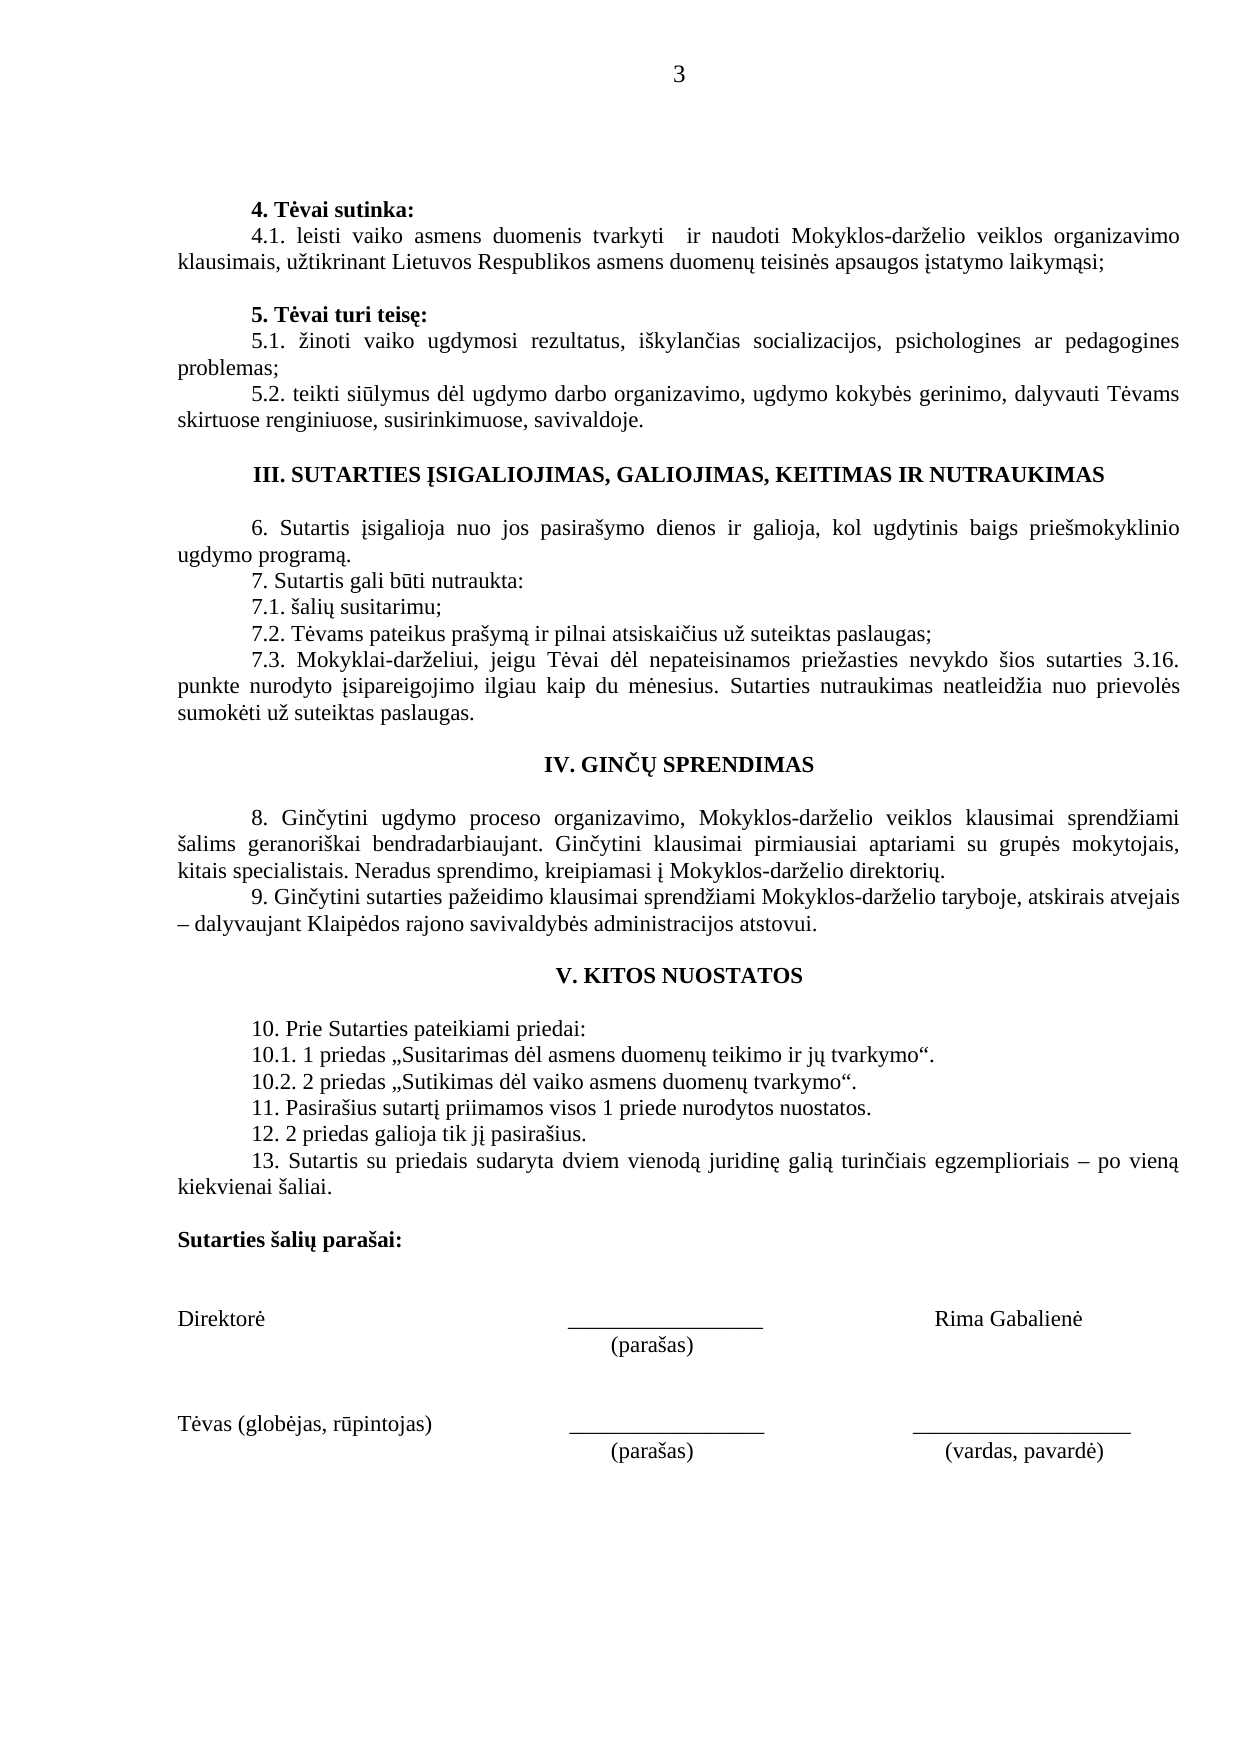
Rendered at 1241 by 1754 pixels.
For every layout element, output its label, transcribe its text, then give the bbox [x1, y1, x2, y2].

text Tėvas (globėjas, rūpintojas) _________________ ___________________ [177, 1410, 1181, 1437]
text 9. Ginčytini sutarties pažeidimo klausimai sprendžiami Mokyklos-darželio taryboje, atskirais atvejais – dalyvaujant Klaipėdos rajono savivaldybės administracijos atstovui. [177, 883, 1181, 936]
text 11. Pasirašius sutartį priimamos visos 1 priede nurodytos nuostatos. [177, 1094, 1181, 1120]
text 7.3. Mokyklai-darželiui, jeigu Tėvai dėl nepateisinamos priežasties nevykdo šios sutarties 3.16. punkte nurodyto įsipareigojimo ilgiau kaip du mėnesius. Sutarties nutraukimas neatleidžia nuo prievolės sumokėti už suteiktas paslaugas. [177, 646, 1181, 725]
text 4. Tėvai sutinka: [177, 196, 1181, 222]
text 5. Tėvai turi teisę: [177, 301, 1181, 327]
text 7. Sutartis gali būti nutraukta: [177, 567, 1181, 593]
text IV. GINČŲ SPRENDIMAS [177, 751, 1181, 778]
text 7.2. Tėvams pateikus prašymą ir pilnai atsiskaičius už suteiktas paslaugas; [177, 620, 1181, 646]
text (parašas) [447, 1331, 1181, 1358]
text 6. Sutartis įsigalioja nuo jos pasirašymo dienos ir galioja, kol ugdytinis baigs priešmokyklinio ugdymo programą. [177, 514, 1181, 567]
text 5.1. žinoti vaiko ugdymosi rezultatus, iškylančias socializacijos, psichologines ar pedagogines problemas; [177, 327, 1181, 380]
text 8. Ginčytini ugdymo proceso organizavimo, Mokyklos-darželio veiklos klausimai sprendžiami šalims geranoriškai bendradarbiaujant. Ginčytini klausimai pirmiausiai aptariami su grupės mokytojais, kitais specialistais. Neradus sprendimo, kreipiamasi į Mokyklos-darželio direktorių. [177, 804, 1181, 883]
text 10.1. 1 priedas „Susitarimas dėl asmens duomenų teikimo ir jų tvarkymo“. [177, 1041, 1181, 1068]
text 10. Prie Sutarties pateikiami priedai: [177, 1015, 1181, 1041]
text III. SUTARTIES ĮSIGALIOJIMAS, GALIOJIMAS, KEITIMAS IR NUTRAUKIMAS [177, 462, 1181, 488]
text 13. Sutartis su priedais sudaryta dviem vienodą juridinę galią turinčiais egzemplioriais – po vieną kiekvienai šaliai. [177, 1147, 1181, 1199]
text Direktorė _________________ Rima Gabalienė [177, 1305, 1181, 1331]
text 4.1. leisti vaiko asmens duomenis tvarkyti ir naudoti Mokyklos-darželio veiklos organizavimo klausimais, užtikrinant Lietuvos Respublikos asmens duomenų teisinės apsaugos įstatymo laikymąsi; [177, 222, 1181, 275]
text 10.2. 2 priedas „Sutikimas dėl vaiko asmens duomenų tvarkymo“. [177, 1068, 1181, 1094]
text Sutarties šalių parašai: [177, 1226, 1181, 1252]
text 7.1. šalių susitarimu; [177, 593, 1181, 620]
text 12. 2 priedas galioja tik jį pasirašius. [177, 1120, 1181, 1147]
text (parašas) (vardas, pavardė) [447, 1437, 1181, 1463]
text V. KITOS NUOSTATOS [177, 962, 1181, 989]
text 5.2. teikti siūlymus dėl ugdymo darbo organizavimo, ugdymo kokybės gerinimo, dalyvauti Tėvams skirtuose renginiuose, susirinkimuose, savivaldoje. [177, 380, 1181, 433]
